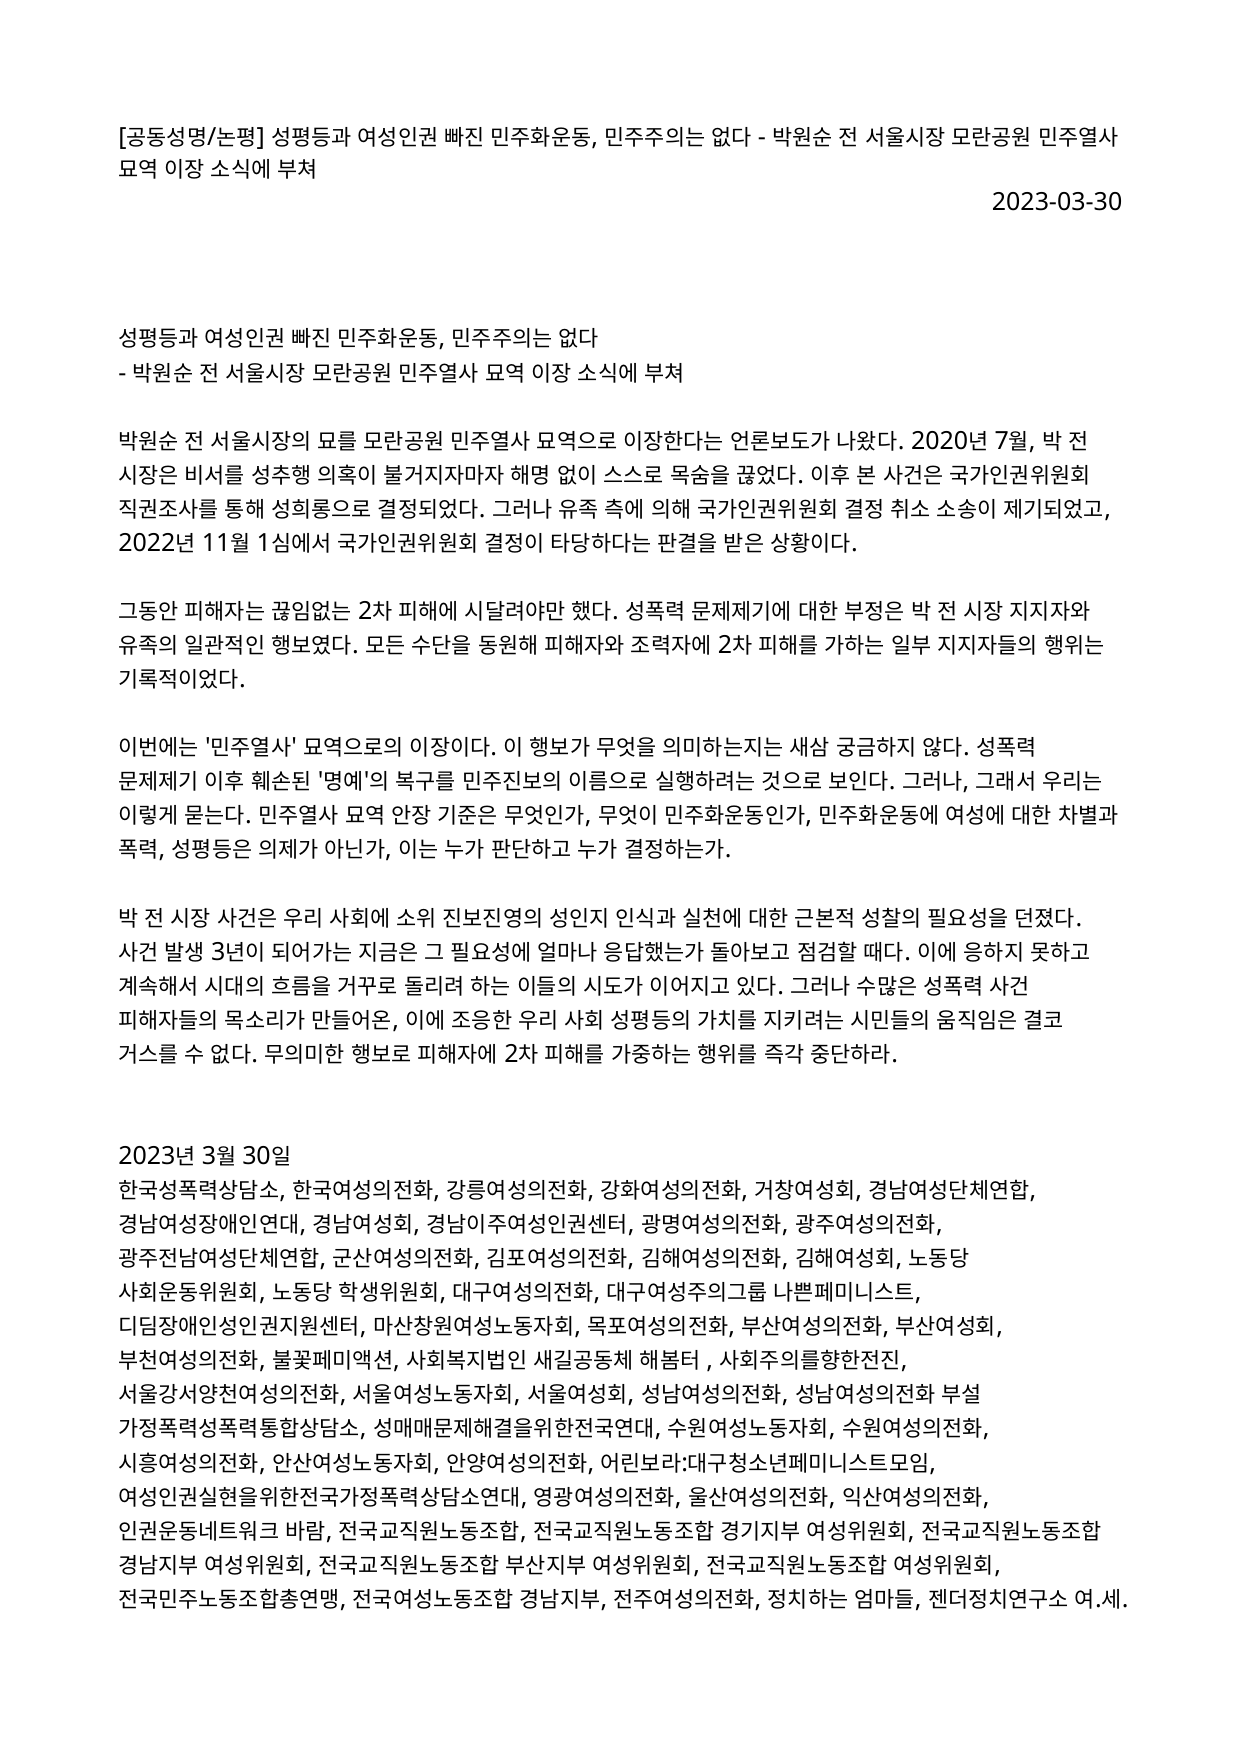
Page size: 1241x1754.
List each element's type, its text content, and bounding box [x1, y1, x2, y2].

text [공동성명/논평] 성평등과 여성인권 빠진 민주화운동, 민주주의는 없다 - 박원순 전 서울시장 모란공원 민주열사 묘역 이장 소식에 부쳐 [118, 118, 1122, 184]
text 그동안 피해자는 끊임없는 2차 피해에 시달려야만 했다. 성폭력 문제제기에 대한 부정은 박 전 시장 지지자와 유족의 일관적인 행보였다. 모든 수단을 동원해 피해자와 조력자에 2차 피해를 가하는 일부 지지자들의 행위는 기록적이었다. [118, 593, 1122, 695]
text 한국성폭력상담소, 한국여성의전화, 강릉여성의전화, 강화여성의전화, 거창여성회, 경남여성단체연합, 경남여성장애인연대, 경남여성회, 경남이주여성인권센터, 광명여성의전화, 광주여성의전화, 광주전남여성단체연합, 군산여성의전화, 김포여성의전화, 김해여성의전화, 김해여성회, 노동당 사회운동위원회, 노동당 학생위원회, 대구여성의전화, 대구여성주의그룹 나쁜페미니스트, 디딤장애인성인권지원센터, 마산창원여성노동자회, 목포여성의전화, 부산여성의전화, 부산여성회, 부천여성의전화, 불꽃페미액션, 사회복지법인 새길공동체 해봄터 , 사회주의를향한전진, 서울강서양천여성의전화, 서울여성노동자회, 서울여성회, 성남여성의전화, 성남여성의전화 부설 가정폭력성폭력통합상담소, 성매매문제해결을위한전국연대, 수원여성노동자회, 수원여성의전화, 시흥여성의전화, 안산여성노동자회, 안양여성의전화, 어린보라:대구청소년페미니스트모임, 여성인권실현을위한전국가정폭력상담소연대, 영광여성의전화, 울산여성의전화, 익산여성의전화, 인권운동네트워크 바람, 전국교직원노동조합, 전국교직원노동조합 경기지부 여성위원회, 전국교직원노동조합 경남지부 여성위원회, 전국교직원노동조합 부산지부 여성위원회, 전국교직원노동조합 여성위원회, 전국민주노동조합총연맹, 전국여성노동조합 경남지부, 전주여성의전화, 정치하는 엄마들, 젠더정치연구소 여.세.연, 진주여성민우회, 진해여성의전화, 창원여성살림공동체, 창원여성의전화, 천안여성의전화, 청주여성의전화, 통영여성장애인연대, 파주성폭력상담소 함께, 학생사회주의자연대(준), 한국사이버성폭력대응센터, 한국여성노동자회, 한국여성단체연합, 한국YWCA연합회 [118, 1172, 1122, 1614]
text - 박원순 전 서울시장 모란공원 민주열사 묘역 이장 소식에 부쳐 [118, 354, 1122, 388]
text 박 전 시장 사건은 우리 사회에 소위 진보진영의 성인지 인식과 실천에 대한 근본적 성찰의 필요성을 던졌다. 사건 발생 3년이 되어가는 지금은 그 필요성에 얼마나 응답했는가 돌아보고 점검할 때다. 이에 응하지 못하고 계속해서 시대의 흐름을 거꾸로 돌리려 하는 이들의 시도가 이어지고 있다. 그러나 수많은 성폭력 사건 피해자들의 목소리가 만들어온, 이에 조응한 우리 사회 성평등의 가치를 지키려는 시민들의 움직임은 결코 거스를 수 없다. 무의미한 행보로 피해자에 2차 피해를 가중하는 행위를 즉각 중단하라. [118, 899, 1122, 1069]
text 2023-03-30 [118, 184, 1122, 218]
text 박원순 전 서울시장의 묘를 모란공원 민주열사 묘역으로 이장한다는 언론보도가 나왔다. 2020년 7월, 박 전 시장은 비서를 성추행 의혹이 불거지자마자 해명 없이 스스로 목숨을 끊었다. 이후 본 사건은 국가인권위원회 직권조사를 통해 성희롱으로 결정되었다. 그러나 유족 측에 의해 국가인권위원회 결정 취소 소송이 제기되었고, 2022년 11월 1심에서 국가인권위원회 결정이 타당하다는 판결을 받은 상황이다. [118, 422, 1122, 558]
text 이번에는 '민주열사' 묘역으로의 이장이다. 이 행보가 무엇을 의미하는지는 새삼 궁금하지 않다. 성폭력 문제제기 이후 훼손된 '명예'의 복구를 민주진보의 이름으로 실행하려는 것으로 보인다. 그러나, 그래서 우리는 이렇게 묻는다. 민주열사 묘역 안장 기준은 무엇인가, 무엇이 민주화운동인가, 민주화운동에 여성에 대한 차별과 폭력, 성평등은 의제가 아닌가, 이는 누가 판단하고 누가 결정하는가. [118, 729, 1122, 865]
text 성평등과 여성인권 빠진 민주화운동, 민주주의는 없다 [118, 320, 1122, 354]
text 2023년 3월 30일 [118, 1138, 1122, 1172]
